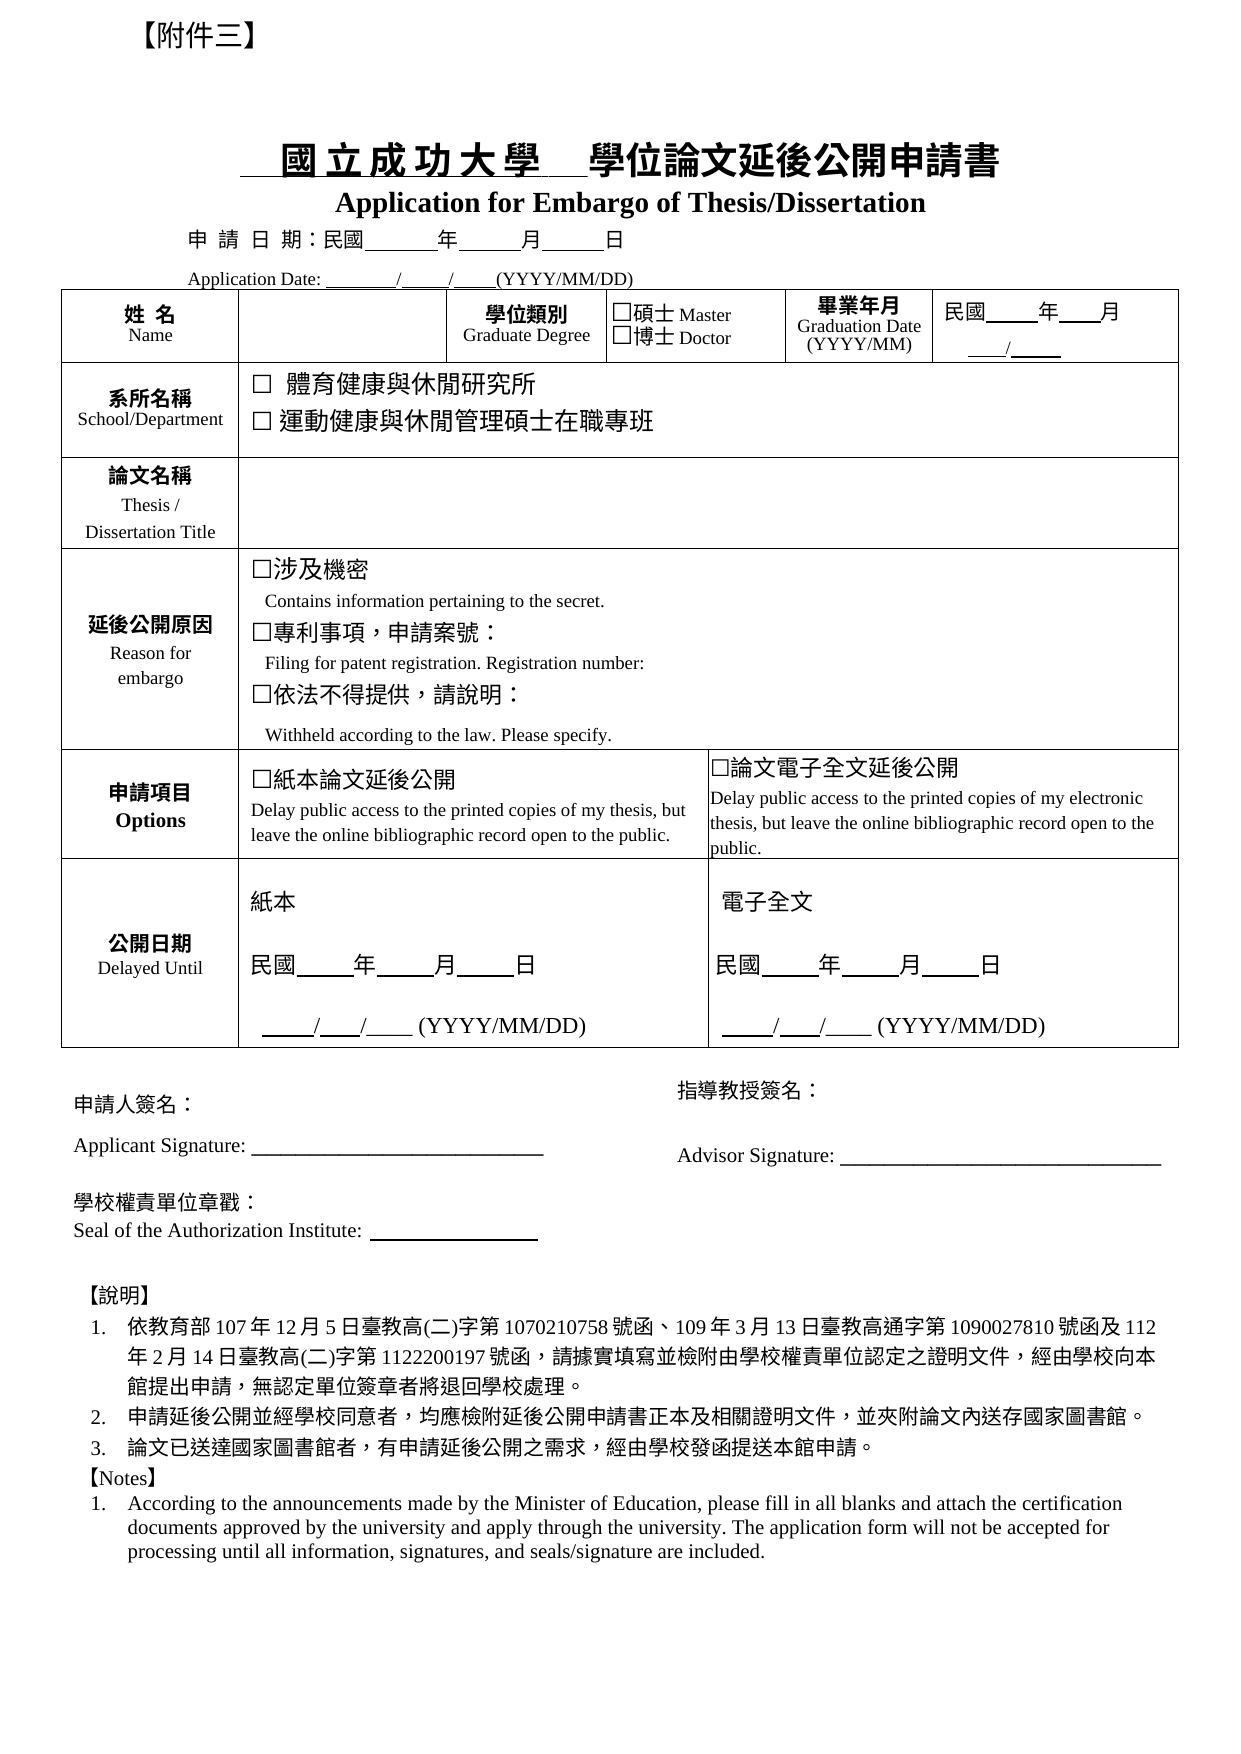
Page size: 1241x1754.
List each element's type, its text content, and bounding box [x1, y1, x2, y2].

table_cell ☐ 體育健康與休閒研究所 ☐ 運動健康與休閒管理碩士在職專班 [239, 363, 1178, 457]
table_cell 【Notes】 According to the announcements made by the Minister of Education, please fill in all blanks and attach the certification documents approved by the university and apply through the university. The application form will not be accepted for processing until all information, signatures, and seals/signature are included. If the thesis or dissertation is not yet submitted to the NCL, please enclose the signed application form and the certification documents to the thesis or dissertation. If the thesis or dissertation has been submitted to the NCL, the university should send an official letter with the signed application form and certification documents to apply for embargo. [67, 1461, 1174, 1568]
table_cell 指導教授簽名： Advisor Signature: ______________________ [665, 1048, 1179, 1173]
table_cell 電子全文 民國 年 月 日 / /____ (YYYY/MM/DD) [709, 859, 1178, 1047]
text 【附件三】 [127, 13, 332, 51]
table_header ☐碩士Master ☐博士Doctor [607, 290, 785, 362]
table_header 【說明】 依教育部107年12月5日臺教高(二)字第1070210758號函、109年3月13日臺教高通字第1090027810號函及112年2月14日臺教高(二)字第1122200197號函，請據實填寫並檢附由學校權責單位認定之證明文件，經由學校向本館提出申請，無認定單位簽章者將退回學校處理。 申請延後公開並經學校同意者，均應檢附延後公開申請書正本及相關證明文件，並夾附論文內送存國家圖書館。 論文已送達國家圖書館者，有申請延後公開之需求，經由學校發函提送本館申請。 [67, 1280, 1174, 1461]
text Application Date: / / (YYYY/MM/DD) [187, 254, 1053, 289]
text 申 請 日 期：民國 年 月 日 [187, 218, 1053, 254]
table_cell 系所名稱 School/Department [62, 363, 238, 457]
table_cell ☐紙本論文延後公開 Delay public access to the printed copies of my thesis, but leave the online bibliographic record open to the public. [239, 750, 708, 858]
table_cell ☐涉及機密 Contains information pertaining to the secret. ☐專利事項，申請案號： Filing for patent registration. Registration number: ☐依法不得提供，請說明： Withheld according to the law. Please specify. [239, 549, 1178, 749]
table_header [239, 290, 446, 362]
text 國立成功大學 學位論文延後公開申請書 [187, 131, 1053, 185]
table_header 學位類別 Graduate Degree [447, 290, 606, 362]
table_cell 論文名稱 Thesis / Dissertation Title [62, 458, 238, 548]
table_cell [239, 458, 1178, 548]
table_header 民國 年 月 / [933, 290, 1178, 362]
table_cell ☐論文電子全文延後公開 Delay public access to the printed copies of my electronic thesis, but leave the online bibliographic record open to the public. [709, 750, 1178, 858]
table_cell 申請項目 Options [62, 750, 238, 858]
table_cell 延後公開原因 Reason for embargo [62, 549, 238, 749]
table_header 姓 名 Name [62, 290, 238, 362]
text Application for Embargo of Thesis/Dissertation [199, 185, 1053, 218]
table_cell 學校權責單位章戳： Seal of the Authorization Institute: [61, 1173, 1179, 1256]
table_cell 公開日期 Delayed Until [62, 859, 238, 1047]
table_cell 申請人簽名： Applicant Signature: ____________________ [61, 1048, 665, 1173]
table_cell 紙本 民國 年 月 日 / /____ (YYYY/MM/DD) [239, 859, 708, 1047]
table_header 畢業年月 Graduation Date (YYYY/MM) [786, 290, 932, 362]
